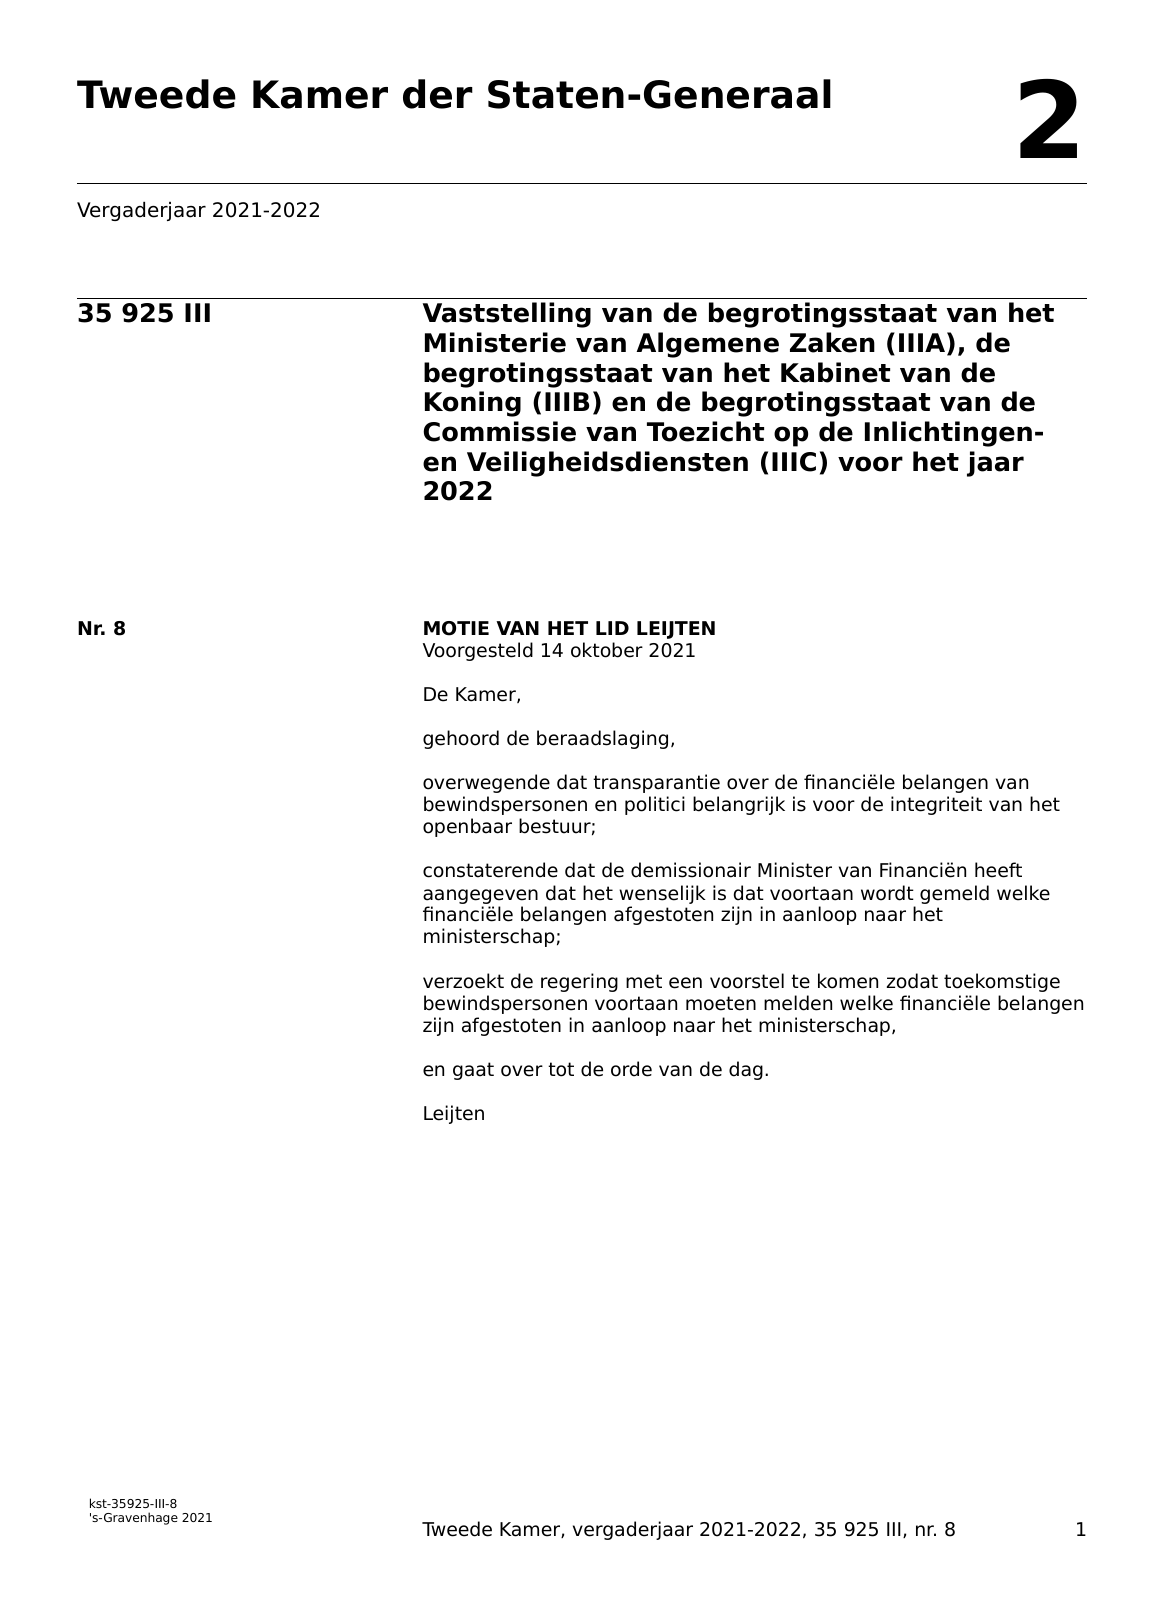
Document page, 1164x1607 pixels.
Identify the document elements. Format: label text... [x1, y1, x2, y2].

table_cell Vergaderjaar 2021-2022 [77, 184, 1087, 298]
text overwegende dat transparantie over de financiële belangen van bewindspersonen en politici belangrijk is voor de integriteit van het openbaar bestuur; [422, 772, 1087, 838]
text Leijten [422, 1103, 1087, 1125]
text gehoord de beraadslaging, [422, 728, 1087, 750]
table_header Tweede Kamer der Staten-Generaal [77, 59, 886, 183]
table_header 2 [886, 59, 1087, 183]
text en gaat over tot de orde van de dag. [422, 1059, 1087, 1081]
text De Kamer, [422, 684, 1087, 706]
subtitle Nr. 8 MOTIE VAN HET LID LEIJTEN [77, 618, 1087, 640]
text Voorgesteld 14 oktober 2021 [422, 640, 1087, 662]
text verzoekt de regering met een voorstel te komen zodat toekomstige bewindspersonen voortaan moeten melden welke financiële belangen zijn afgestoten in aanloop naar het ministerschap, [422, 971, 1087, 1036]
text constaterende dat de demissionair Minister van Financiën heeft aangegeven dat het wenselijk is dat voortaan wordt gemeld welke financiële belangen afgestoten zijn in aanloop naar het ministerschap; [422, 860, 1087, 948]
subtitle 35 925 III Vaststelling van de begrotingsstaat van het Ministerie van Algemene Zaken (IIIA), de begrotingsstaat van het Kabinet van de Koning (IIIB) en de begrotingsstaat van de Commissie van Toezicht op de Inlichtingen- en Veiligheidsdiensten (IIIC) voor het jaar 2022 [77, 299, 1087, 507]
text 's-Gravenhage 2021 [88, 1511, 323, 1525]
text kst-35925-III-8 [88, 1497, 323, 1511]
